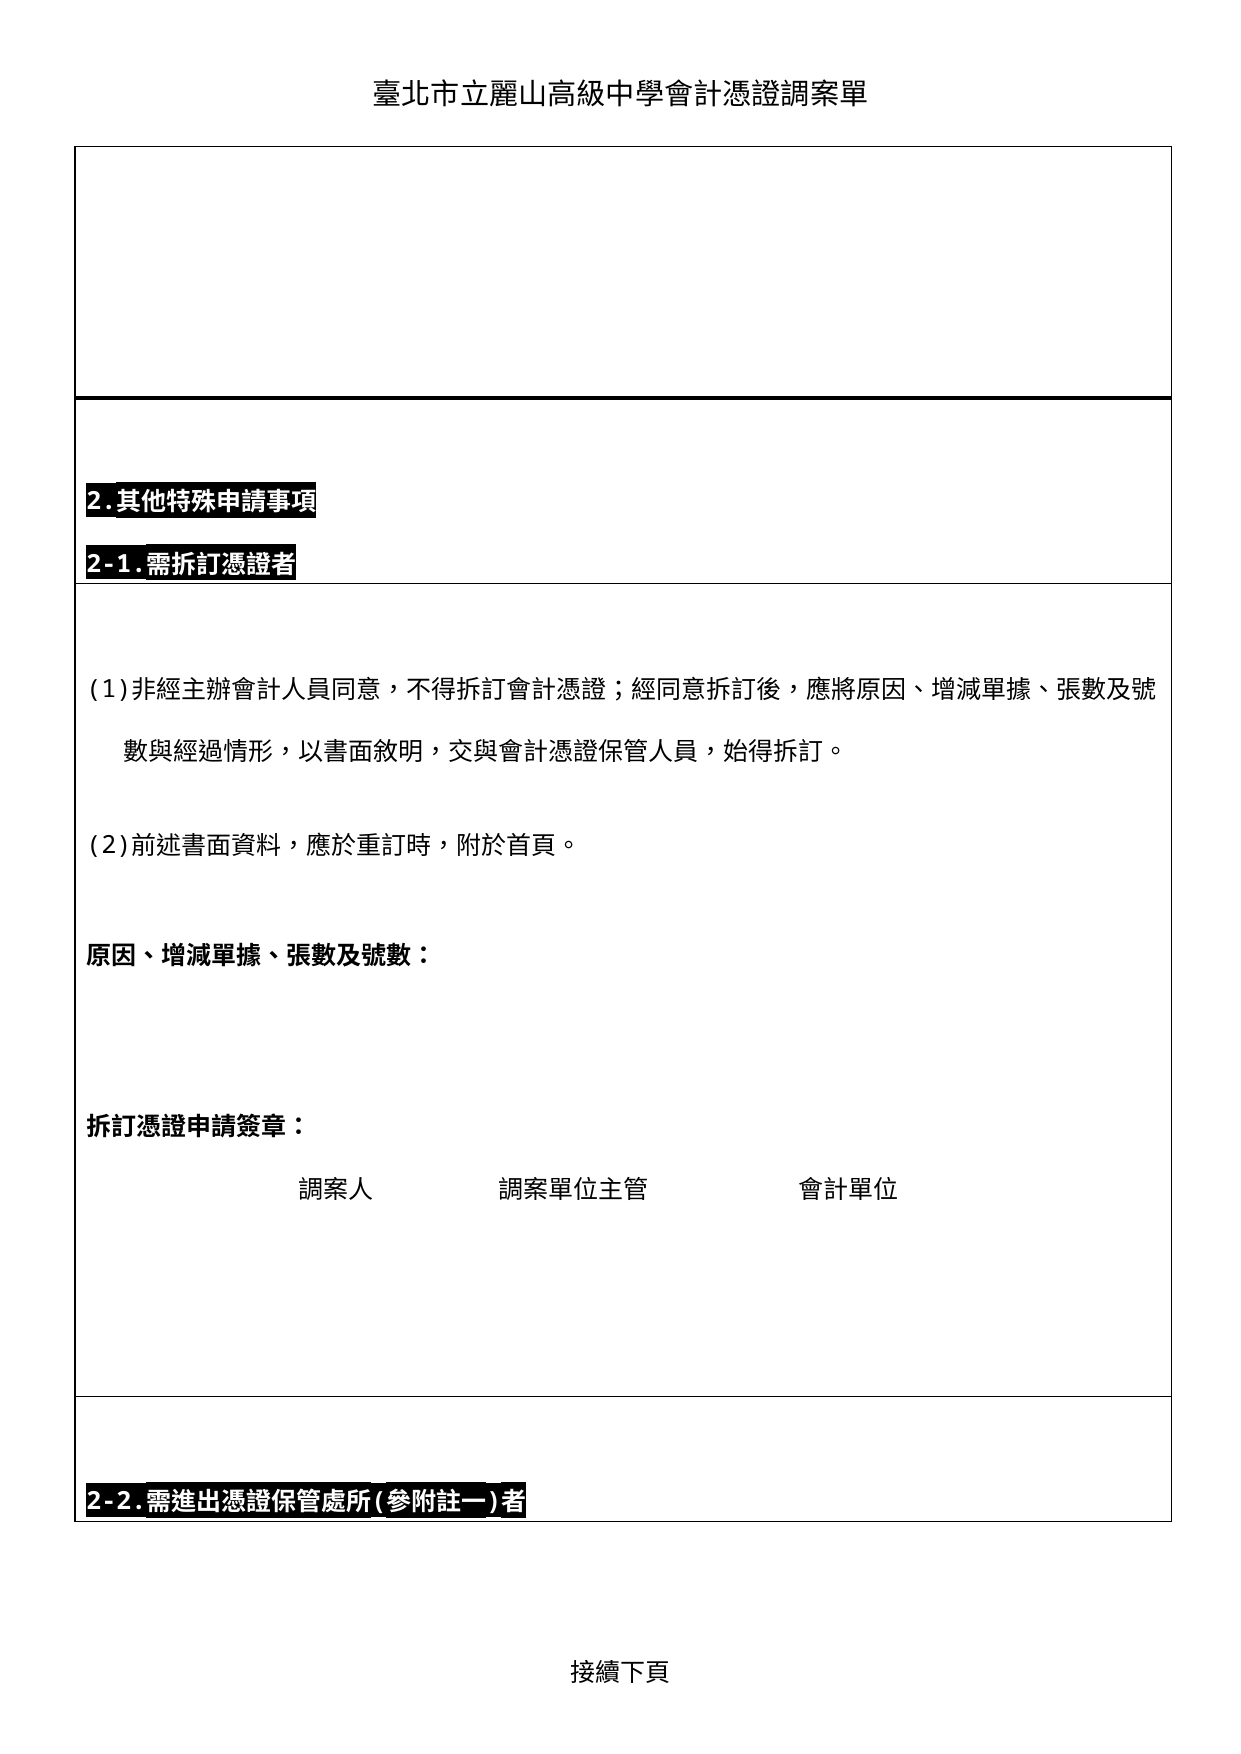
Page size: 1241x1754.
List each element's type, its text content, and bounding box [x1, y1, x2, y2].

table_cell 2-1.需拆訂憑證者 [76, 521, 1171, 583]
table_cell 2.其他特殊申請事項 [76, 400, 1171, 521]
table_cell [76, 147, 1171, 396]
table_cell (1)非經主辦會計人員同意，不得拆訂會計憑證；經同意拆訂後，應將原因、增減單據、張數及號 數與經過情形，以書面敘明，交與會計憑證保管人員，始得拆訂。 (2)前述書面資料，應於重訂時，附於首頁。 原因、增減單據、張數及號數： 拆訂憑證申請簽章： 調案人 調案單位主管 會計單位 [76, 584, 1171, 1396]
table_cell 2-2.需進出憑證保管處所(參附註一)者 [76, 1397, 1171, 1521]
